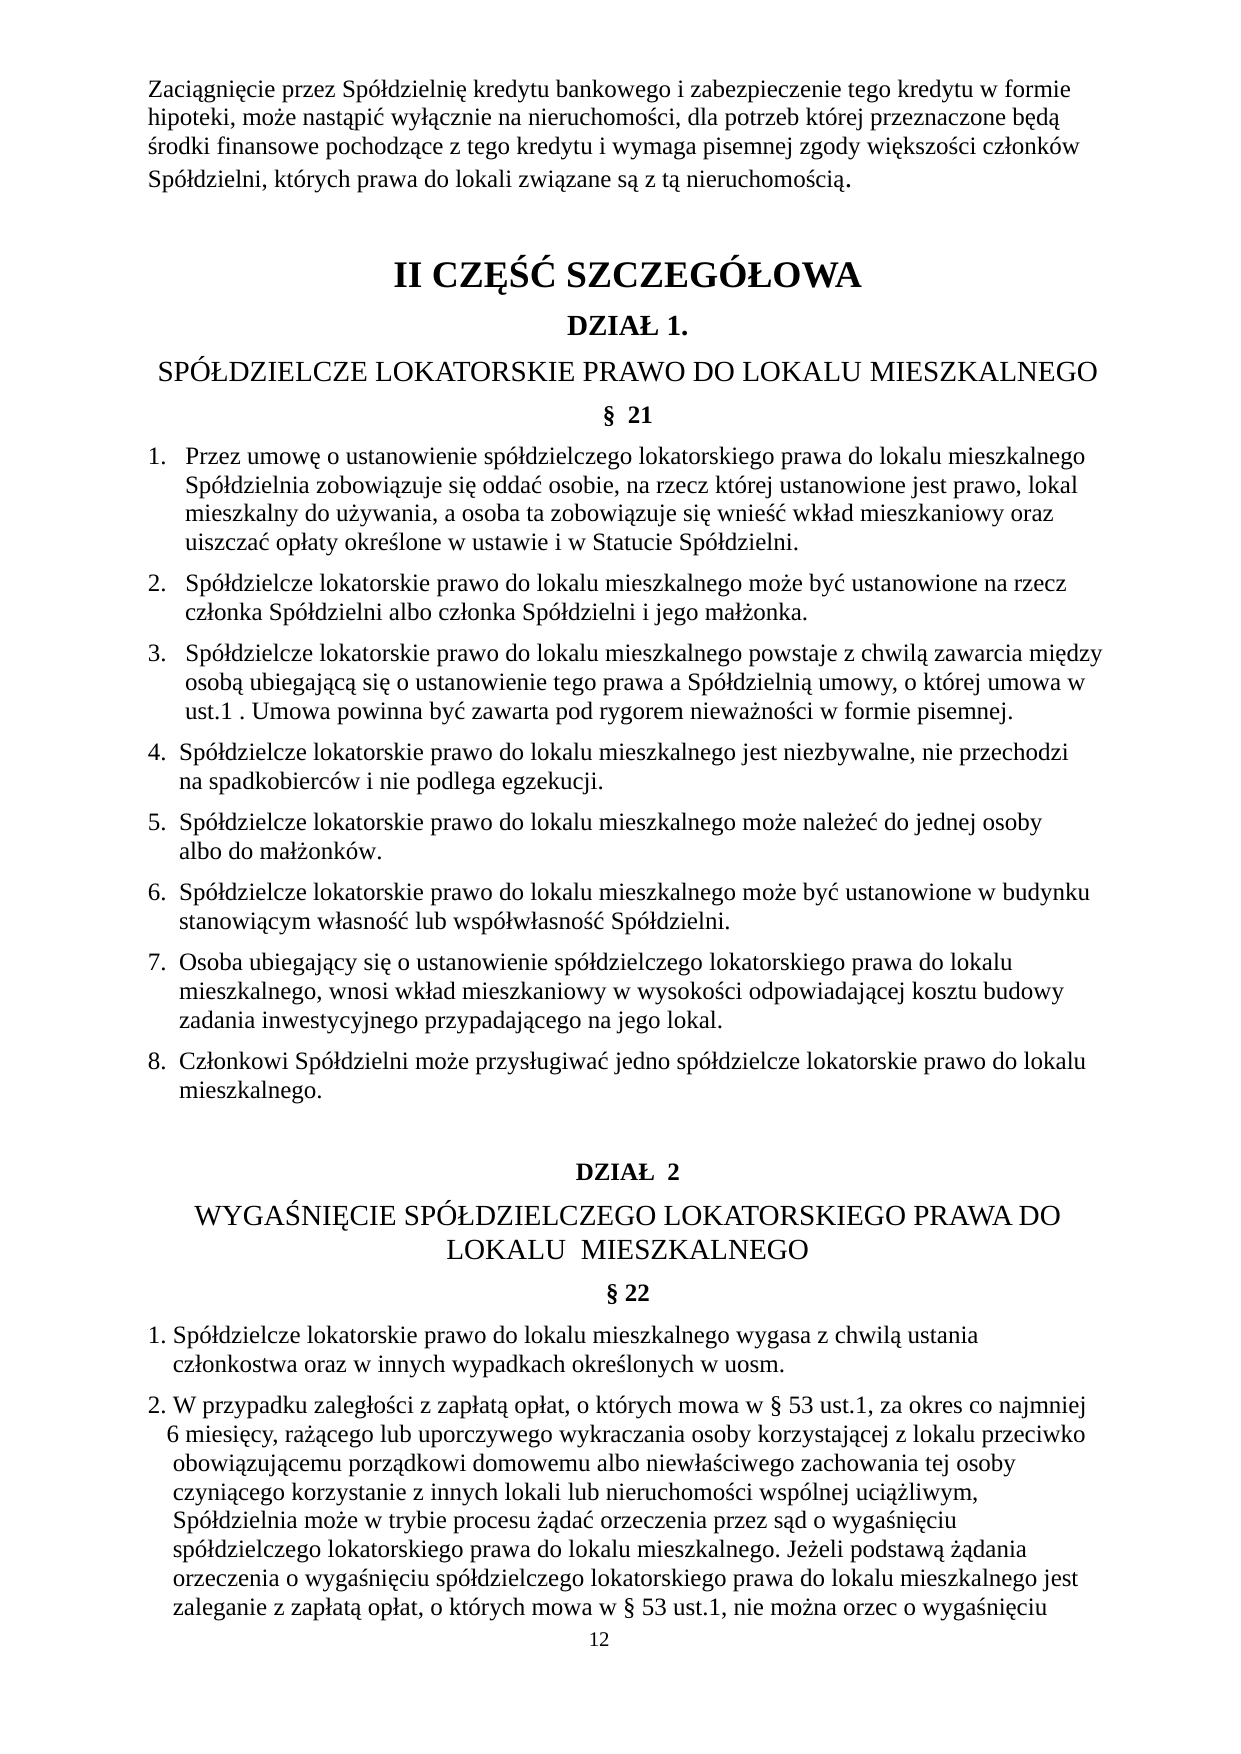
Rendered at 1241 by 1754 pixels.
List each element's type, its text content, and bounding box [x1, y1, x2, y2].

text stanowiącym własność lub współwłasność Spółdzielni. [148, 906, 1107, 935]
text zadania inwestycyjnego przypadającego na jego lokal. [148, 1005, 1107, 1033]
text członkostwa oraz w innych wypadkach określonych w uosm. [148, 1349, 1107, 1378]
text Spółdzielni, których prawa do lokali związane są z tą nieruchomością. [148, 160, 1107, 193]
text obowiązującemu porządkowi domowemu albo niewłaściwego zachowania tej osoby [148, 1448, 1107, 1477]
text 6. Spółdzielcze lokatorskie prawo do lokalu mieszkalnego może być ustanowione w budynku [148, 877, 1107, 906]
subtitle II CZĘŚĆ SZCZEGÓŁOWA [148, 252, 1107, 295]
text 4. Spółdzielcze lokatorskie prawo do lokalu mieszkalnego jest niezbywalne, nie przechodzi na spadkobierców i nie podlega egzekucji. [148, 737, 1107, 795]
text DZIAŁ 2 [148, 1157, 1107, 1186]
text 7. Osoba ubiegający się o ustanowienie spółdzielczego lokatorskiego prawa do lokalu [148, 947, 1107, 976]
text czyniącego korzystanie z innych lokali lub nieruchomości wspólnej uciążliwym, [148, 1477, 1107, 1506]
text 2. W przypadku zaległości z zapłatą opłat, o których mowa w § 53 ust.1, za okres co najmniej [148, 1391, 1107, 1419]
text 2. Spółdzielcze lokatorskie prawo do lokalu mieszkalnego może być ustanowione na rzecz członka Spółdzielni albo członka Spółdzielni i jego małżonka. [148, 568, 1107, 626]
text 1. Przez umowę o ustanowienie spółdzielczego lokatorskiego prawa do lokalu mieszkalnego Spółdzielnia zobowiązuje się oddać osobie, na rzecz której ustanowione jest prawo, lokal mieszkalny do używania, a osoba ta zobowiązuje się wnieść wkład mieszkaniowy oraz uiszczać opłaty określone w ustawie i w Statucie Spółdzielni. [148, 441, 1107, 556]
text Spółdzielnia może w trybie procesu żądać orzeczenia przez sąd o wygaśnięciu [148, 1506, 1107, 1534]
text 5. Spółdzielcze lokatorskie prawo do lokalu mieszkalnego może należeć do jednej osoby albo do małżonków. [148, 807, 1107, 865]
text § 22 [148, 1278, 1107, 1307]
text spółdzielczego lokatorskiego prawa do lokalu mieszkalnego. Jeżeli podstawą żądania [148, 1534, 1107, 1563]
text mieszkalnego. [148, 1075, 1107, 1103]
text § 21 [148, 400, 1107, 428]
subtitle WYGAŚNIĘCIE SPÓŁDZIELCZEGO LOKATORSKIEGO PRAWA DO LOKALU MIESZKALNEGO [148, 1198, 1107, 1266]
subtitle SPÓŁDZIELCZE LOKATORSKIE PRAWO DO LOKALU MIESZKALNEGO [148, 354, 1107, 387]
text Zaciągnięcie przez Spółdzielnię kredytu bankowego i zabezpieczenie tego kredytu w formie hipoteki, może nastąpić wyłącznie na nieruchomości, dla potrzeb której przeznaczone będą środki finansowe pochodzące z tego kredytu i wymaga pisemnej zgody większości członków [148, 74, 1107, 160]
text 3. Spółdzielcze lokatorskie prawo do lokalu mieszkalnego powstaje z chwilą zawarcia między osobą ubiegającą się o ustanowienie tego prawa a Spółdzielnią umowy, o której umowa w ust.1 . Umowa powinna być zawarta pod rygorem nieważności w formie pisemnej. [148, 638, 1107, 725]
text 8. Członkowi Spółdzielni może przysługiwać jedno spółdzielcze lokatorskie prawo do lokalu [148, 1046, 1107, 1075]
text zaleganie z zapłatą opłat, o których mowa w § 53 ust.1, nie można orzec o wygaśnięciu [148, 1592, 1107, 1621]
text mieszkalnego, wnosi wkład mieszkaniowy w wysokości odpowiadającej kosztu budowy [148, 976, 1107, 1005]
text 6 miesięcy, rażącego lub uporczywego wykraczania osoby korzystającej z lokalu przeciwko [148, 1419, 1107, 1448]
text 1. Spółdzielcze lokatorskie prawo do lokalu mieszkalnego wygasa z chwilą ustania [148, 1320, 1107, 1349]
text orzeczenia o wygaśnięciu spółdzielczego lokatorskiego prawa do lokalu mieszkalnego jest [148, 1563, 1107, 1592]
subtitle DZIAŁ 1. [148, 308, 1107, 341]
